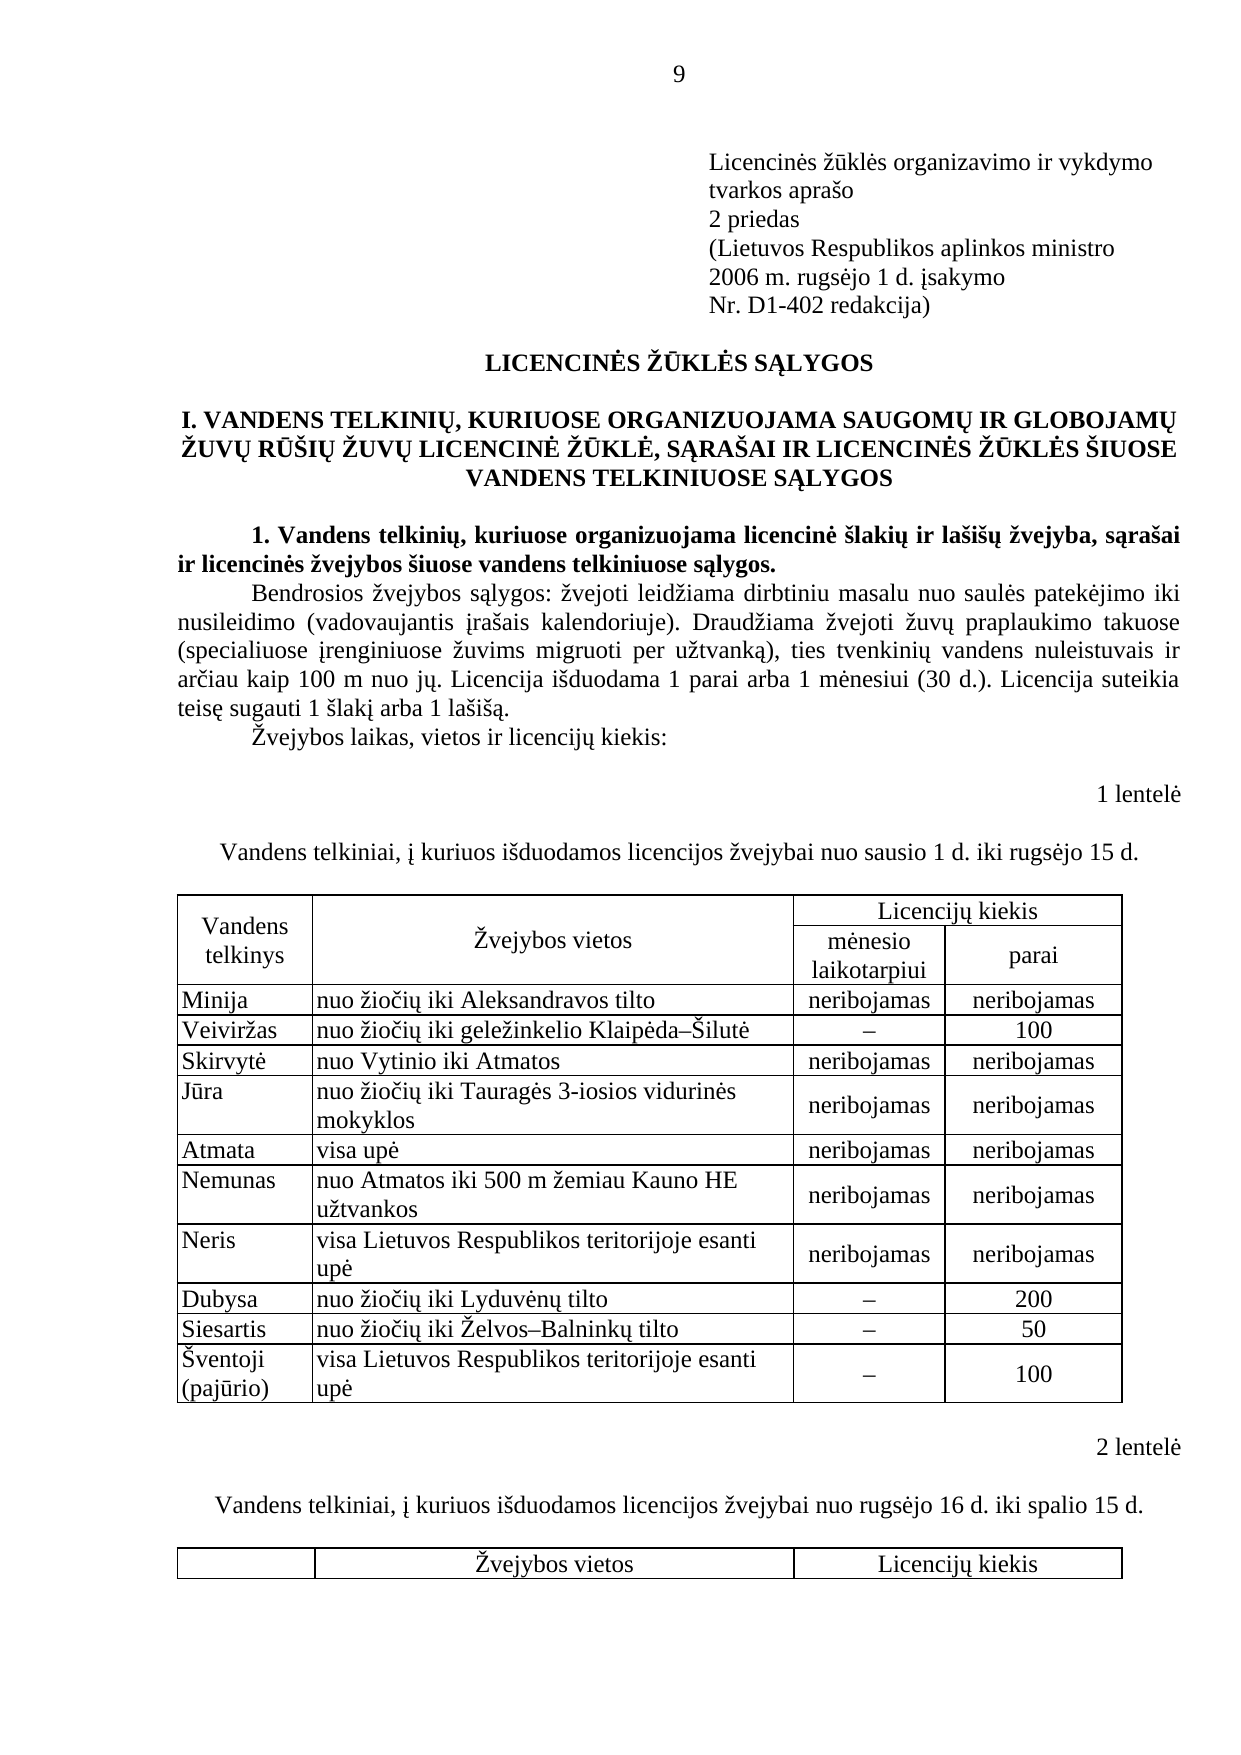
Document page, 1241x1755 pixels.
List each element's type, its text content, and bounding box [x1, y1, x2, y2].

table_cell Minija [178, 985, 312, 1014]
table_cell Atmata [178, 1135, 312, 1164]
table_cell – [794, 1284, 944, 1312]
text 1 lentelė [177, 779, 1181, 808]
table_cell Šventoji (pajūrio) [178, 1345, 312, 1402]
table_cell neribojamas [946, 1046, 1121, 1075]
table_header Žvejybos vietos [316, 1549, 793, 1577]
table_cell nuo žiočių iki Aleksandravos tilto [313, 985, 793, 1014]
text Vandens telkiniai, į kuriuos išduodamos licencijos žvejybai nuo rugsėjo 16 d. iki spalio 15 d. [177, 1490, 1181, 1518]
table_cell neribojamas [794, 1076, 944, 1134]
text 2 priedas [177, 204, 1181, 233]
table_header Žvejybos vietos [313, 896, 793, 984]
table_cell mėnesio laikotarpiui [794, 926, 944, 984]
table_cell nuo Vytinio iki Atmatos [313, 1046, 793, 1075]
table_cell visa Lietuvos Respublikos teritorijoje esanti upė [313, 1225, 793, 1282]
table_cell neribojamas [946, 1166, 1121, 1223]
table_cell – [794, 1016, 944, 1044]
text LICENCINĖS ŽŪKLĖS SĄLYGOS [177, 348, 1181, 377]
table_cell Dubysa [178, 1284, 312, 1312]
table_cell neribojamas [794, 1225, 944, 1282]
table_cell neribojamas [946, 985, 1121, 1014]
table_cell Neris [178, 1225, 312, 1282]
table_cell Veiviržas [178, 1016, 312, 1044]
text 2006 m. rugsėjo 1 d. įsakymo [177, 262, 1181, 291]
table_cell 100 [946, 1016, 1121, 1044]
table_cell – [794, 1314, 944, 1343]
table_header [178, 1549, 314, 1577]
table_header Licencijų kiekis [794, 896, 1121, 925]
table_cell – [794, 1345, 944, 1402]
table_cell 200 [946, 1284, 1121, 1312]
text I. VANDENS TELKINIŲ, KURIUOSE ORGANIZUOJAMA SAUGOMŲ IR GLOBOJAMŲ ŽUVŲ RŪŠIŲ ŽUVŲ LICENCINĖ ŽŪKLĖ, SĄRAŠAI IR LICENCINĖS ŽŪKLĖS ŠIUOSE VANDENS TELKINIUOSE SĄLYGOS [177, 406, 1181, 492]
table_cell neribojamas [794, 1166, 944, 1223]
text 1. Vandens telkinių, kuriuose organizuojama licencinė šlakių ir lašišų žvejyba, sąrašai ir licencinės žvejybos šiuose vandens telkiniuose sąlygos. [177, 521, 1181, 578]
table_header Vandens telkinys [178, 896, 312, 984]
text tvarkos aprašo [177, 176, 1181, 204]
table_cell parai [946, 926, 1121, 984]
table_cell Nemunas [178, 1166, 312, 1223]
table_cell 50 [946, 1314, 1121, 1343]
table_header Licencijų kiekis [795, 1549, 1121, 1577]
text Nr. D1-402 redakcija) [177, 291, 1181, 319]
table_cell Siesartis [178, 1314, 312, 1343]
text Žvejybos laikas, vietos ir licencijų kiekis: [177, 722, 1181, 751]
text 2 lentelė [177, 1432, 1181, 1461]
table_cell neribojamas [794, 985, 944, 1014]
table_cell 100 [946, 1345, 1121, 1402]
table_cell nuo Atmatos iki 500 m žemiau Kauno HE užtvankos [313, 1166, 793, 1223]
text Vandens telkiniai, į kuriuos išduodamos licencijos žvejybai nuo sausio 1 d. iki rugsėjo 15 d. [177, 837, 1181, 866]
table_cell neribojamas [946, 1225, 1121, 1282]
table_cell neribojamas [794, 1046, 944, 1075]
table_cell nuo žiočių iki Tauragės 3-iosios vidurinės mokyklos [313, 1076, 793, 1134]
table_cell neribojamas [946, 1076, 1121, 1134]
table_cell nuo žiočių iki geležinkelio Klaipėda–Šilutė [313, 1016, 793, 1044]
table_cell visa upė [313, 1135, 793, 1164]
table_cell nuo žiočių iki Želvos–Balninkų tilto [313, 1314, 793, 1343]
table_cell Jūra [178, 1076, 312, 1134]
table_cell neribojamas [946, 1135, 1121, 1164]
table_cell nuo žiočių iki Lyduvėnų tilto [313, 1284, 793, 1312]
table_cell Skirvytė [178, 1046, 312, 1075]
table_cell neribojamas [794, 1135, 944, 1164]
text Bendrosios žvejybos sąlygos: žvejoti leidžiama dirbtiniu masalu nuo saulės patekėjimo iki nusileidimo (vadovaujantis įrašais kalendoriuje). Draudžiama žvejoti žuvų praplaukimo takuose (specialiuose įrenginiuose žuvims migruoti per užtvanką), ties tvenkinių vandens nuleistuvais ir arčiau kaip 100 m nuo jų. Licencija išduodama 1 parai arba 1 mėnesiui (30 d.). Licencija suteikia teisę sugauti 1 šlakį arba 1 lašišą. [177, 578, 1181, 722]
text (Lietuvos Respublikos aplinkos ministro [177, 233, 1181, 262]
text Licencinės žūklės organizavimo ir vykdymo [177, 147, 1181, 176]
table_cell visa Lietuvos Respublikos teritorijoje esanti upė [313, 1345, 793, 1402]
